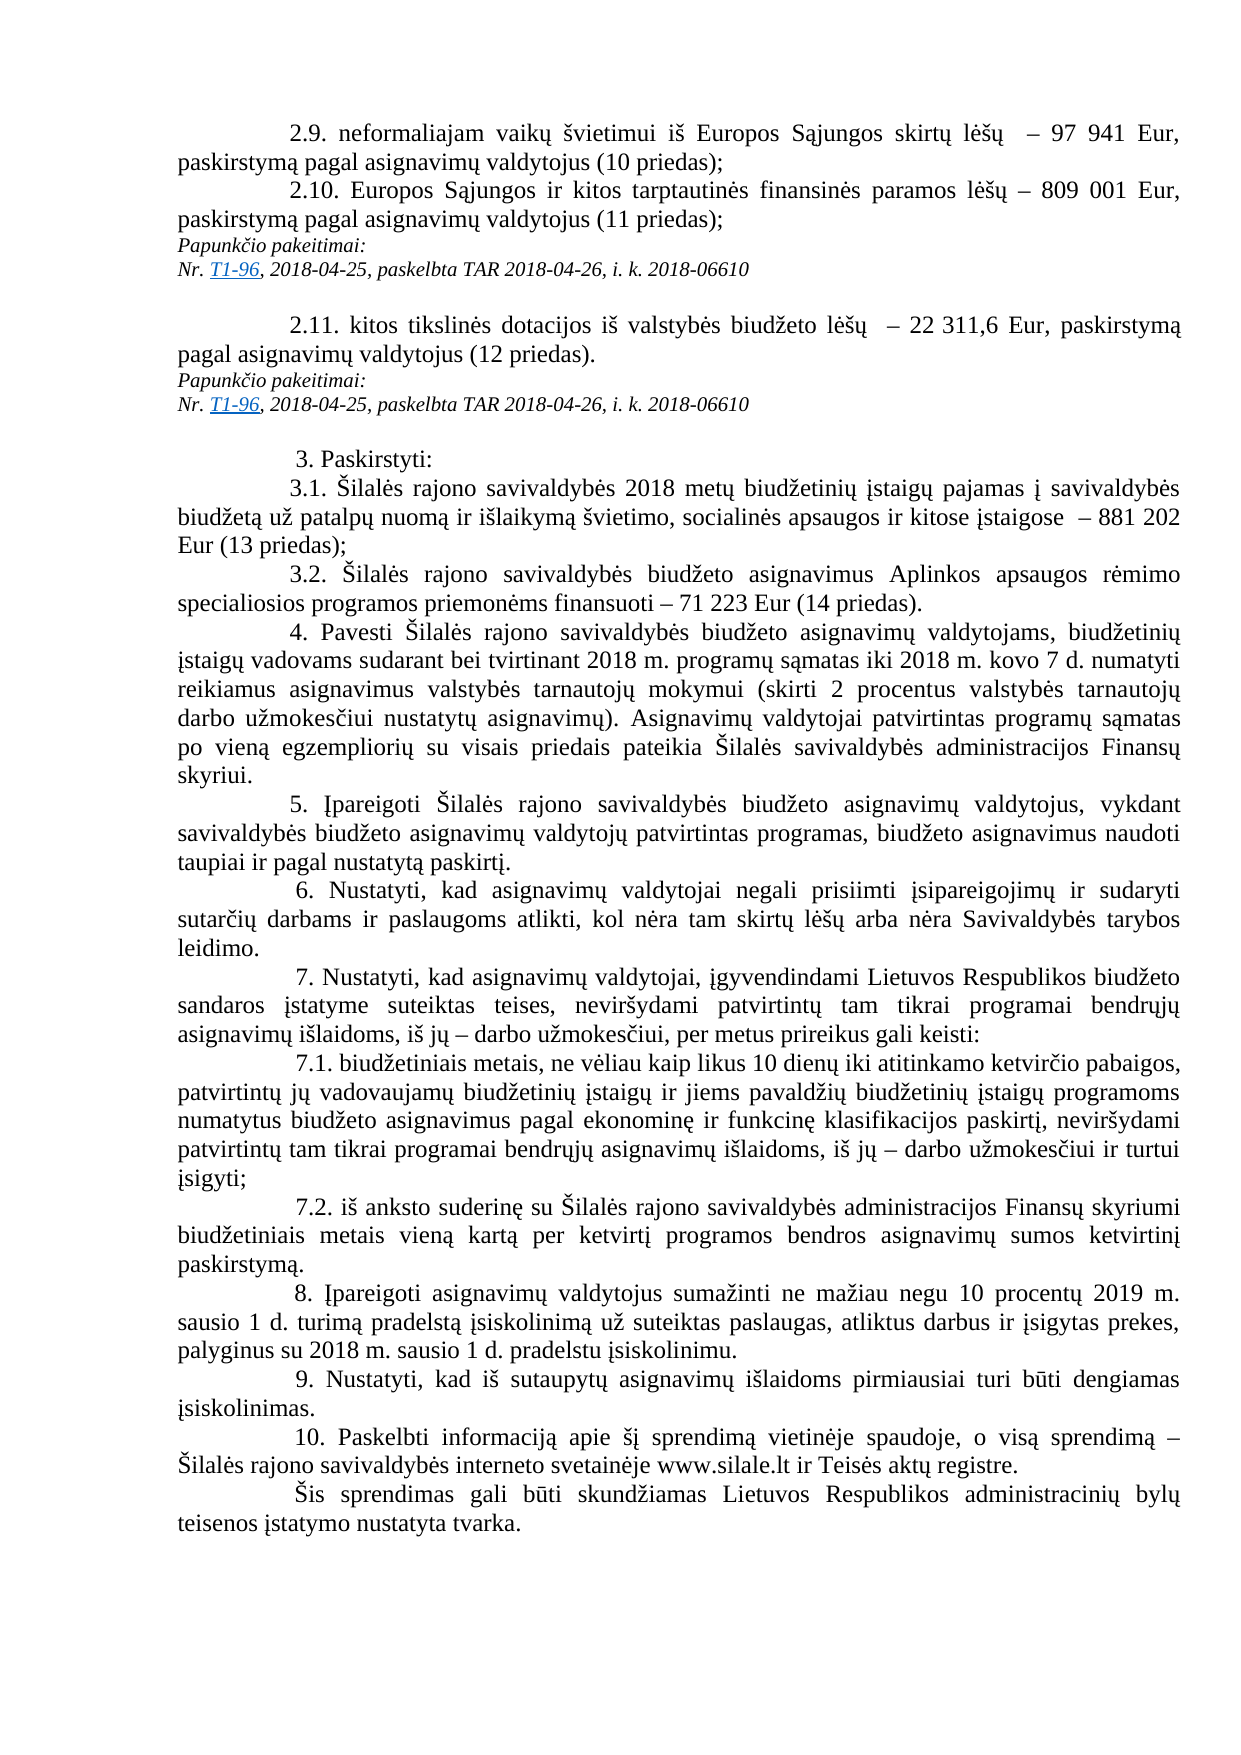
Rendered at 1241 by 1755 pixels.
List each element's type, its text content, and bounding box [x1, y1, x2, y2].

text Nr. T1-96, 2018-04-25, paskelbta TAR 2018-04-26, i. k. 2018-06610 [177, 257, 1181, 281]
text 4. Pavesti Šilalės rajono savivaldybės biudžeto asignavimų valdytojams, biudžetinių įstaigų vadovams sudarant bei tvirtinant 2018 m. programų sąmatas iki 2018 m. kovo 7 d. numatyti reikiamus asignavimus valstybės tarnautojų mokymui (skirti 2 procentus valstybės tarnautojų darbo užmokesčiui nustatytų asignavimų). Asignavimų valdytojai patvirtintas programų sąmatas po vieną egzempliorių su visais priedais pateikia Šilalės savivaldybės administracijos Finansų skyriui. [177, 617, 1181, 789]
text 7.1. biudžetiniais metais, ne vėliau kaip likus 10 dienų iki atitinkamo ketvirčio pabaigos, patvirtintų jų vadovaujamų biudžetinių įstaigų ir jiems pavaldžių biudžetinių įstaigų programoms numatytus biudžeto asignavimus pagal ekonominę ir funkcinę klasifikacijos paskirtį, neviršydami patvirtintų tam tikrai programai bendrųjų asignavimų išlaidoms, iš jų – darbo užmokesčiui ir turtui įsigyti; [177, 1048, 1181, 1192]
text Papunkčio pakeitimai: [177, 367, 1181, 392]
text 2.9. neformaliajam vaikų švietimui iš Europos Sąjungos skirtų lėšų – 97 941 Eur, paskirstymą pagal asignavimų valdytojus (10 priedas); [177, 118, 1181, 176]
text 10. Paskelbti informaciją apie šį sprendimą vietinėje spaudoje, o visą sprendimą – Šilalės rajono savivaldybės interneto svetainėje www.silale.lt ir Teisės aktų registre. [177, 1422, 1181, 1479]
text 2.10. Europos Sąjungos ir kitos tarptautinės finansinės paramos lėšų – 809 001 Eur, paskirstymą pagal asignavimų valdytojus (11 priedas); [177, 176, 1181, 233]
text Šis sprendimas gali būti skundžiamas Lietuvos Respublikos administracinių bylų teisenos įstatymo nustatyta tvarka. [177, 1479, 1181, 1537]
text 2.11. kitos tikslinės dotacijos iš valstybės biudžeto lėšų – 22 311,6 Eur, paskirstymą pagal asignavimų valdytojus (12 priedas). [177, 310, 1181, 367]
text 6. Nustatyti, kad asignavimų valdytojai negali prisiimti įsipareigojimų ir sudaryti sutarčių darbams ir paslaugoms atlikti, kol nėra tam skirtų lėšų arba nėra Savivaldybės tarybos leidimo. [177, 876, 1181, 962]
text 8. Įpareigoti asignavimų valdytojus sumažinti ne mažiau negu 10 procentų 2019 m. sausio 1 d. turimą pradelstą įsiskolinimą už suteiktas paslaugas, atliktus darbus ir įsigytas prekes, palyginus su 2018 m. sausio 1 d. pradelstu įsiskolinimu. [177, 1278, 1181, 1364]
text 3. Paskirstyti: [177, 444, 1181, 473]
text 3.2. Šilalės rajono savivaldybės biudžeto asignavimus Aplinkos apsaugos rėmimo specialiosios programos priemonėms finansuoti – 71 223 Eur (14 priedas). [177, 559, 1181, 617]
text 9. Nustatyti, kad iš sutaupytų asignavimų išlaidoms pirmiausiai turi būti dengiamas įsiskolinimas. [177, 1364, 1181, 1422]
text 3.1. Šilalės rajono savivaldybės 2018 metų biudžetinių įstaigų pajamas į savivaldybės biudžetą už patalpų nuomą ir išlaikymą švietimo, socialinės apsaugos ir kitose įstaigose – 881 202 Eur (13 priedas); [177, 473, 1181, 559]
text Papunkčio pakeitimai: [177, 233, 1181, 257]
text Nr. T1-96, 2018-04-25, paskelbta TAR 2018-04-26, i. k. 2018-06610 [177, 392, 1181, 416]
text 7. Nustatyti, kad asignavimų valdytojai, įgyvendindami Lietuvos Respublikos biudžeto sandaros įstatyme suteiktas teises, neviršydami patvirtintų tam tikrai programai bendrųjų asignavimų išlaidoms, iš jų – darbo užmokesčiui, per metus prireikus gali keisti: [177, 962, 1181, 1048]
text 7.2. iš anksto suderinę su Šilalės rajono savivaldybės administracijos Finansų skyriumi biudžetiniais metais vieną kartą per ketvirtį programos bendros asignavimų sumos ketvirtinį paskirstymą. [177, 1192, 1181, 1278]
text 5. Įpareigoti Šilalės rajono savivaldybės biudžeto asignavimų valdytojus, vykdant savivaldybės biudžeto asignavimų valdytojų patvirtintas programas, biudžeto asignavimus naudoti taupiai ir pagal nustatytą paskirtį. [177, 789, 1181, 876]
